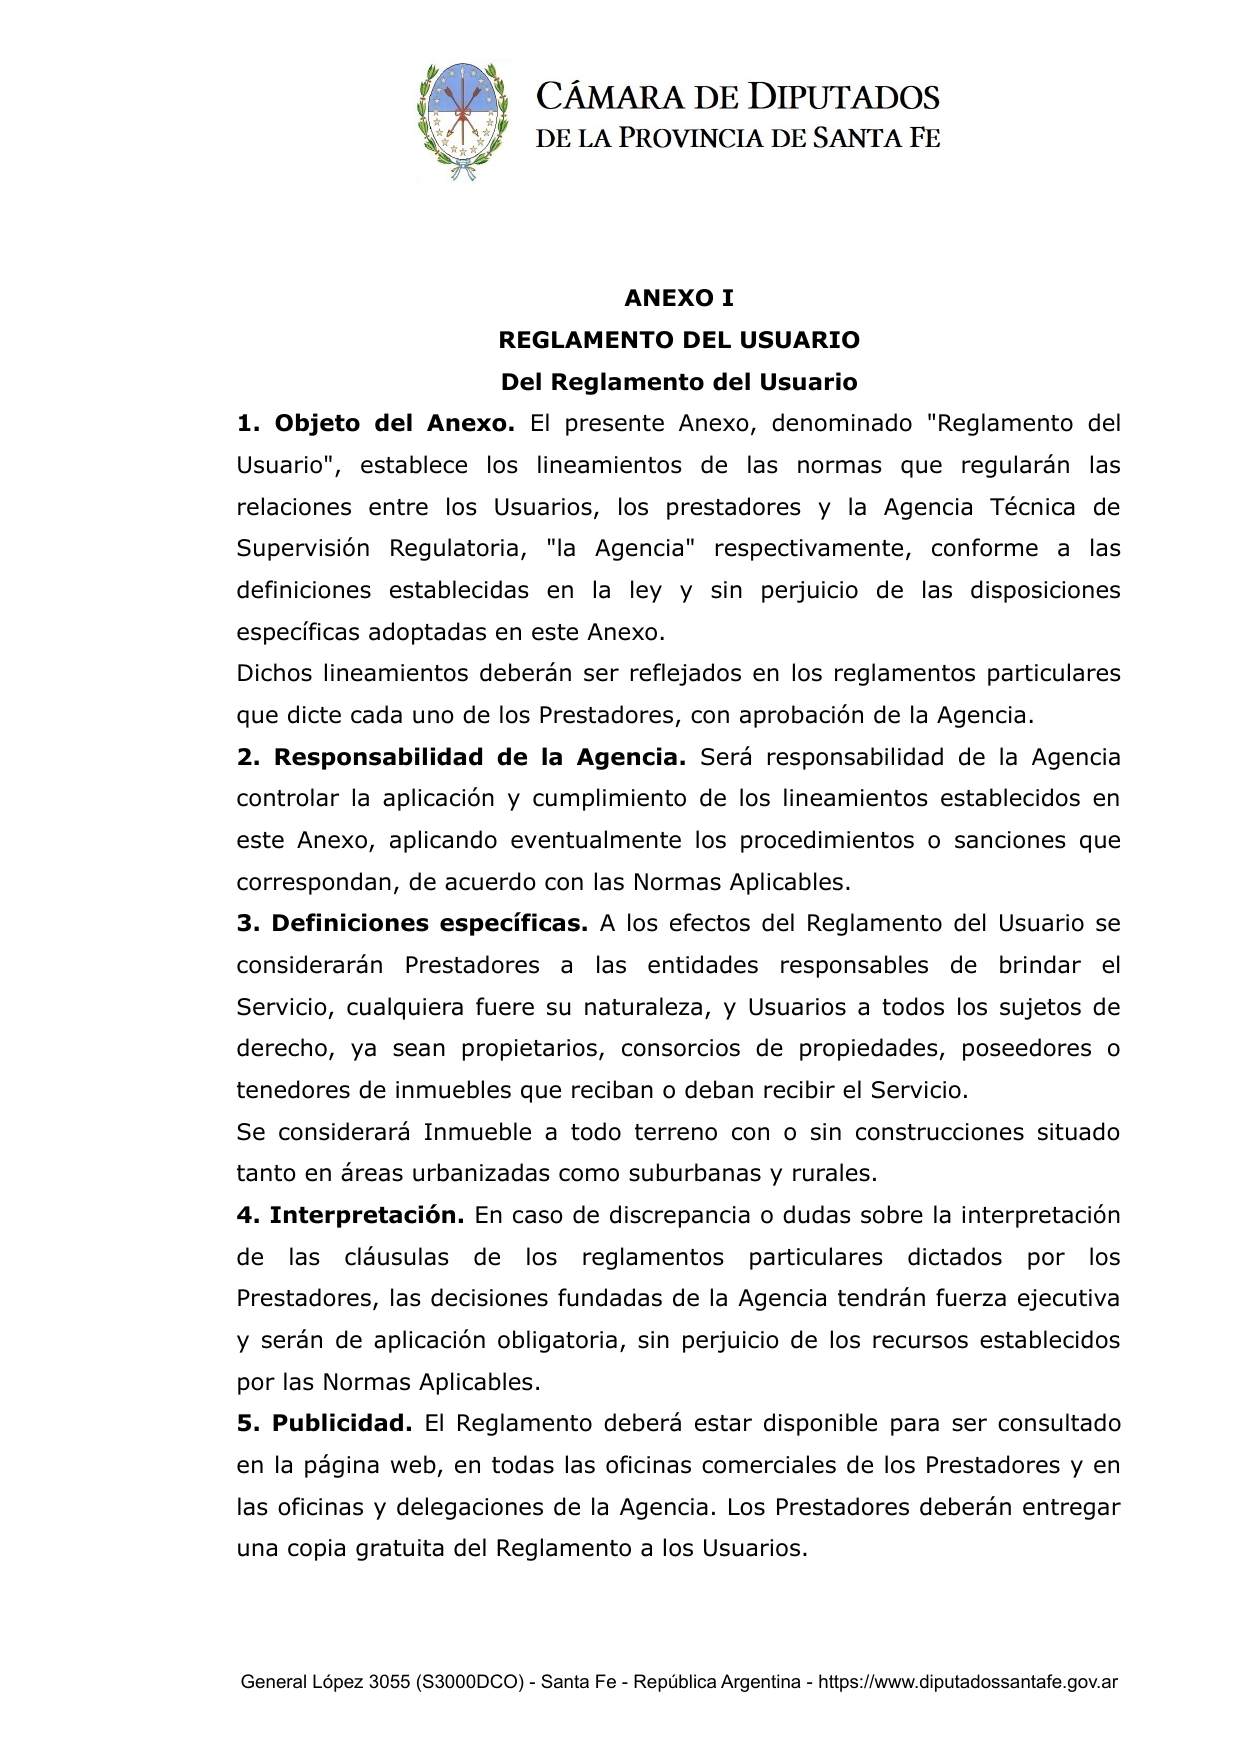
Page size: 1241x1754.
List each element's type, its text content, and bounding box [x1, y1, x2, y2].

text 3. Definiciones específicas. A los efectos del Reglamento del Usuario se considerarán Prestadores a las entidades responsables de brindar el Servicio, cualquiera fuere su naturaleza, y Usuarios a todos los sujetos de derecho, ya sean propietarios, consorcios de propiedades, poseedores o tenedores de inmuebles que reciban o deban recibir el Servicio. [236, 909, 1122, 1103]
text REGLAMENTO DEL USUARIO [236, 326, 1122, 353]
text 2. Responsabilidad de la Agencia. Será responsabilidad de la Agencia controlar la aplicación y cumplimiento de los lineamientos establecidos en este Anexo, aplicando eventualmente los procedimientos o sanciones que correspondan, de acuerdo con las Normas Aplicables. [236, 742, 1122, 895]
text 5. Publicidad. El Reglamento deberá estar disponible para ser consultado en la página web, en todas las oficinas comerciales de los Prestadores y en las oficinas y delegaciones de la Agencia. Los Prestadores deberán entregar una copia gratuita del Reglamento a los Usuarios. [236, 1409, 1122, 1562]
picture [413, 59, 945, 183]
text Se considerará Inmueble a todo terreno con o sin construcciones situado tanto en áreas urbanizadas como suburbanas y rurales. [236, 1117, 1122, 1187]
text Dichos lineamientos deberán ser reflejados en los reglamentos particulares que dicte cada uno de los Prestadores, con aprobación de la Agencia. [236, 659, 1122, 728]
text Del Reglamento del Usuario [236, 367, 1122, 395]
text 4. Interpretación. En caso de discrepancia o dudas sobre la interpretación de las cláusulas de los reglamentos particulares dictados por los Prestadores, las decisiones fundadas de la Agencia tendrán fuerza ejecutiva y serán de aplicación obligatoria, sin perjuicio de los recursos establecidos por las Normas Aplicables. [236, 1201, 1122, 1395]
text 1. Objeto del Anexo. El presente Anexo, denominado "Reglamento del Usuario", establece los lineamientos de las normas que regularán las relaciones entre los Usuarios, los prestadores y la Agencia Técnica de Supervisión Regulatoria, "la Agencia" respectivamente, conforme a las definiciones establecidas en la ley y sin perjuicio de las disposiciones específicas adoptadas en este Anexo. [236, 409, 1122, 645]
text ANEXO I [236, 284, 1122, 312]
